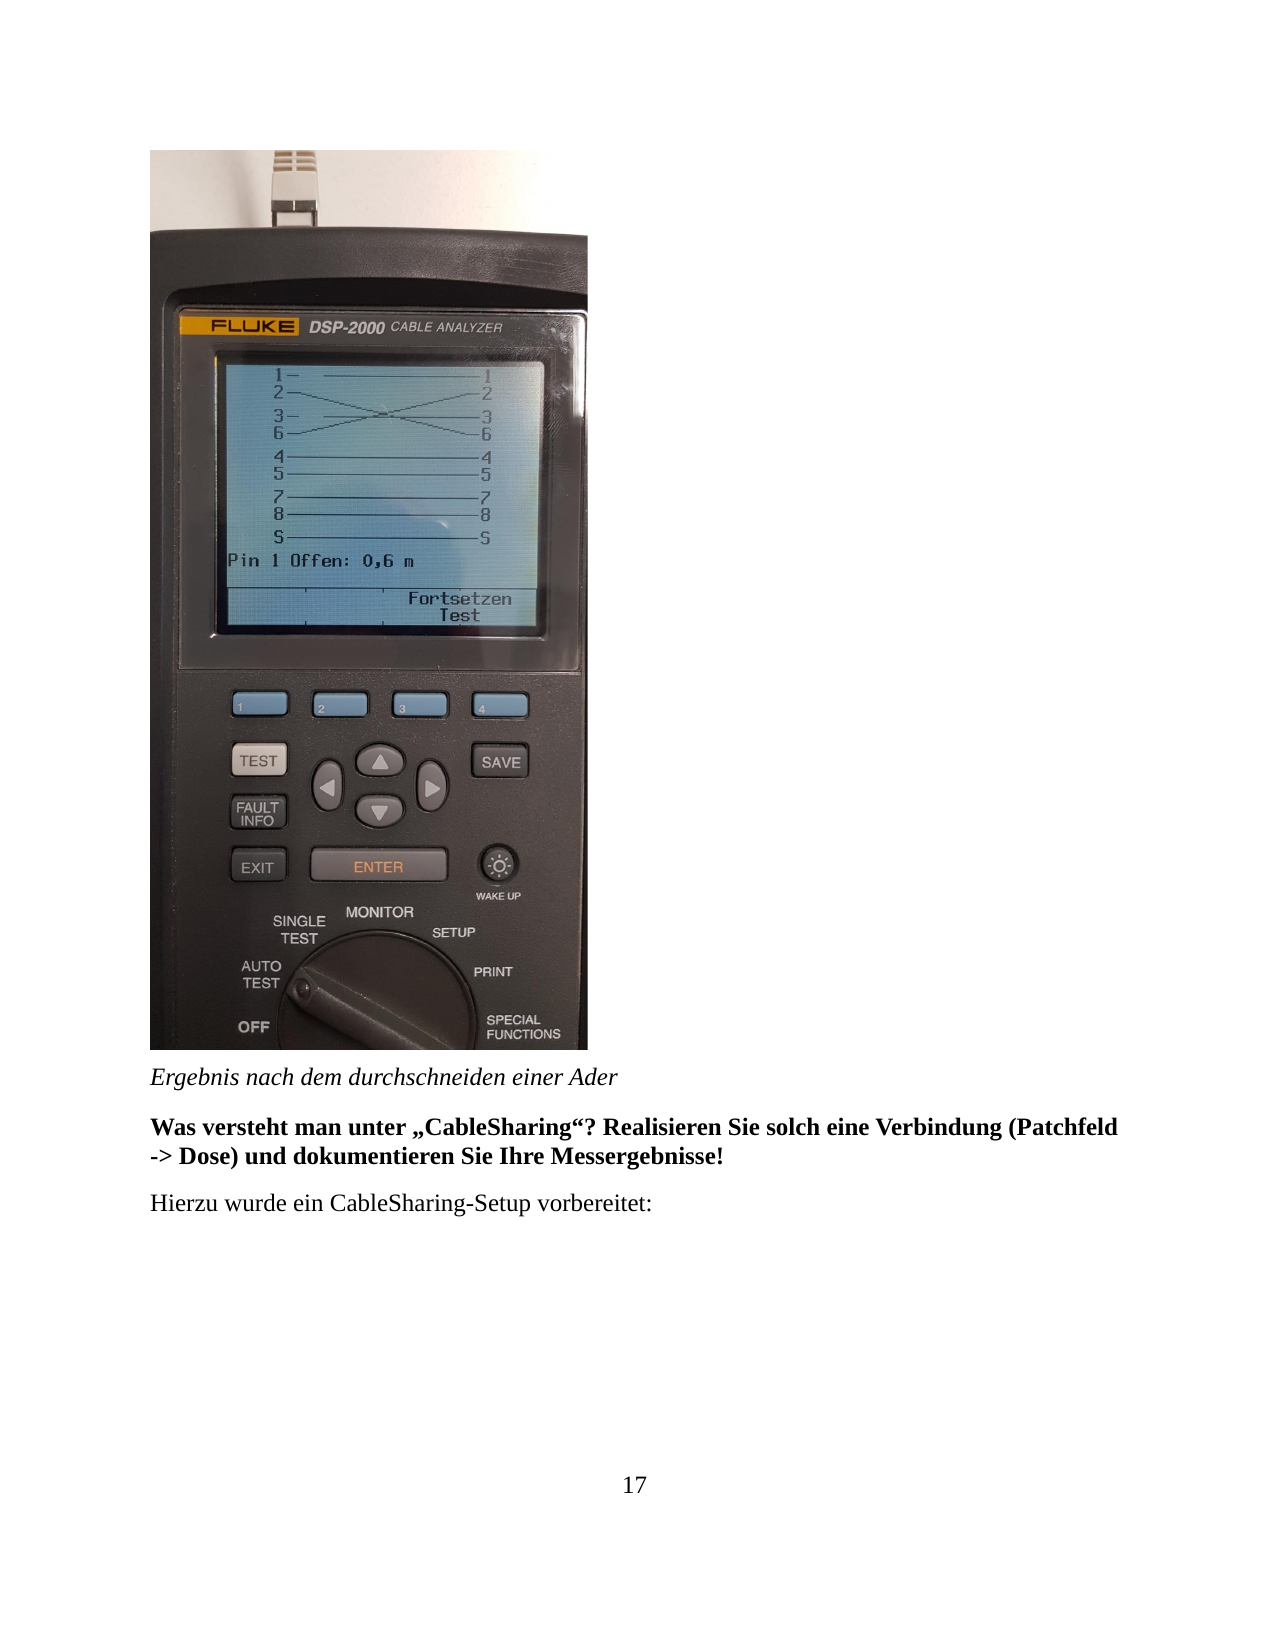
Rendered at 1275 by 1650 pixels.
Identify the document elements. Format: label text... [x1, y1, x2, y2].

text Ergebnis nach dem durchschneiden einer Ader [150, 1062, 1125, 1091]
text Hierzu wurde ein CableSharing-Setup vorbereitet: [150, 1188, 1125, 1216]
picture [150, 150, 588, 1050]
text Was versteht man unter „CableSharing“? Realisieren Sie solch eine Verbindung (Patchfeld -> Dose) und dokumentieren Sie Ihre Messergebnisse! [150, 1112, 1125, 1170]
